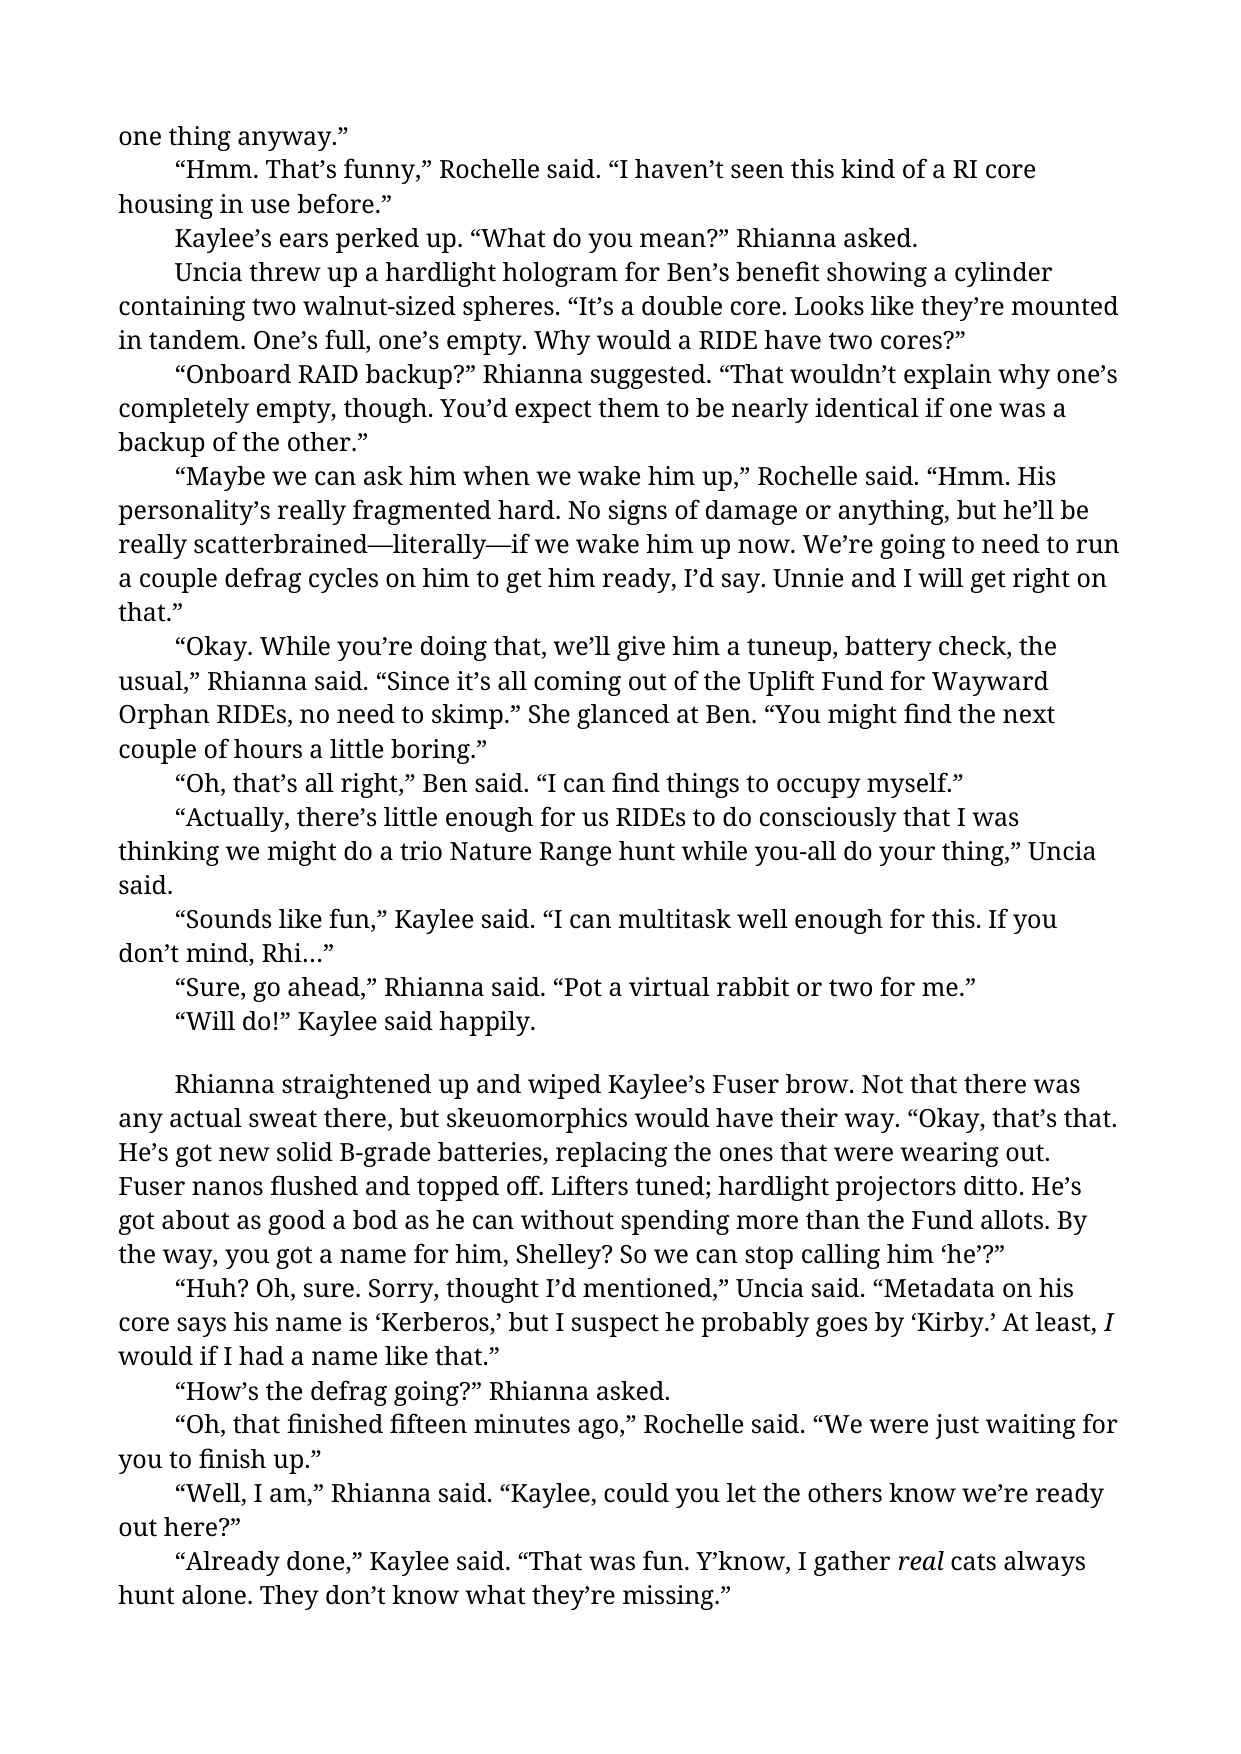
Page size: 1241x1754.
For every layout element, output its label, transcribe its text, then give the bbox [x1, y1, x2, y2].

text Rhianna straightened up and wiped Kaylee’s Fuser brow. Not that there was any actual sweat there, but skeuomorphics would have their way. “Okay, that’s that. He’s got new solid B-grade batteries, replacing the ones that were wearing out. Fuser nanos flushed and topped off. Lifters tuned; hardlight projectors ditto. He’s got about as good a bod as he can without spending more than the Fund allots. By the way, you got a name for him, Shelley? So we can stop calling him ‘he’?” [118, 1067, 1122, 1271]
text “Actually, there’s little enough for us RIDEs to do consciously that I was thinking we might do a trio Nature Range hunt while you-all do your thing,” Uncia said. [118, 799, 1122, 902]
text “Huh? Oh, sure. Sorry, thought I’d mentioned,” Uncia said. “Metadata on his core says his name is ‘Kerberos,’ but I suspect he probably goes by ‘Kirby.’ At least, I would if I had a name like that.” [118, 1271, 1122, 1373]
text “Oh, that’s all right,” Ben said. “I can find things to occupy myself.” [118, 765, 1122, 799]
text “Okay. While you’re doing that, we’ll give him a tuneup, battery check, the usual,” Rhianna said. “Since it’s all coming out of the Uplift Fund for Wayward Orphan RIDEs, no need to skimp.” She glanced at Ben. “You might find the next couple of hours a little boring.” [118, 629, 1122, 765]
text “Already done,” Kaylee said. “That was fun. Y’know, I gather real cats always hunt alone. They don’t know what they’re missing.” [118, 1543, 1122, 1612]
text “Maybe we can ask him when we wake him up,” Rochelle said. “Hmm. His personality’s really fragmented hard. No signs of damage or anything, but he’ll be really scatterbrained—literally—if we wake him up now. We’re going to need to run a couple defrag cycles on him to get him ready, I’d say. Unnie and I will get right on that.” [118, 459, 1122, 629]
text Kaylee’s ears perked up. “What do you mean?” Rhianna asked. [118, 220, 1122, 254]
text “Sure, go ahead,” Rhianna said. “Pot a virtual rabbit or two for me.” [118, 970, 1122, 1004]
text “Sounds like fun,” Kaylee said. “I can multitask well enough for this. If you don’t mind, Rhi…” [118, 902, 1122, 970]
text “Hmm. That’s funny,” Rochelle said. “I haven’t seen this kind of a RI core housing in use before.” [118, 152, 1122, 220]
text Uncia threw up a hardlight hologram for Ben’s benefit showing a cylinder containing two walnut-sized spheres. “It’s a double core. Looks like they’re mounted in tandem. One’s full, one’s empty. Why would a RIDE have two cores?” [118, 254, 1122, 357]
text “Onboard RAID backup?” Rhianna suggested. “That wouldn’t explain why one’s completely empty, though. You’d expect them to be nearly identical if one was a backup of the other.” [118, 357, 1122, 459]
text “Well, I am,” Rhianna said. “Kaylee, could you let the others know we’re ready out here?” [118, 1475, 1122, 1543]
text “Oh, that finished fifteen minutes ago,” Rochelle said. “We were just waiting for you to finish up.” [118, 1407, 1122, 1475]
text “Will do!” Kaylee said happily. [118, 1004, 1122, 1038]
text “How’s the defrag going?” Rhianna asked. [118, 1373, 1122, 1407]
text one thing anyway.” [118, 118, 1122, 152]
